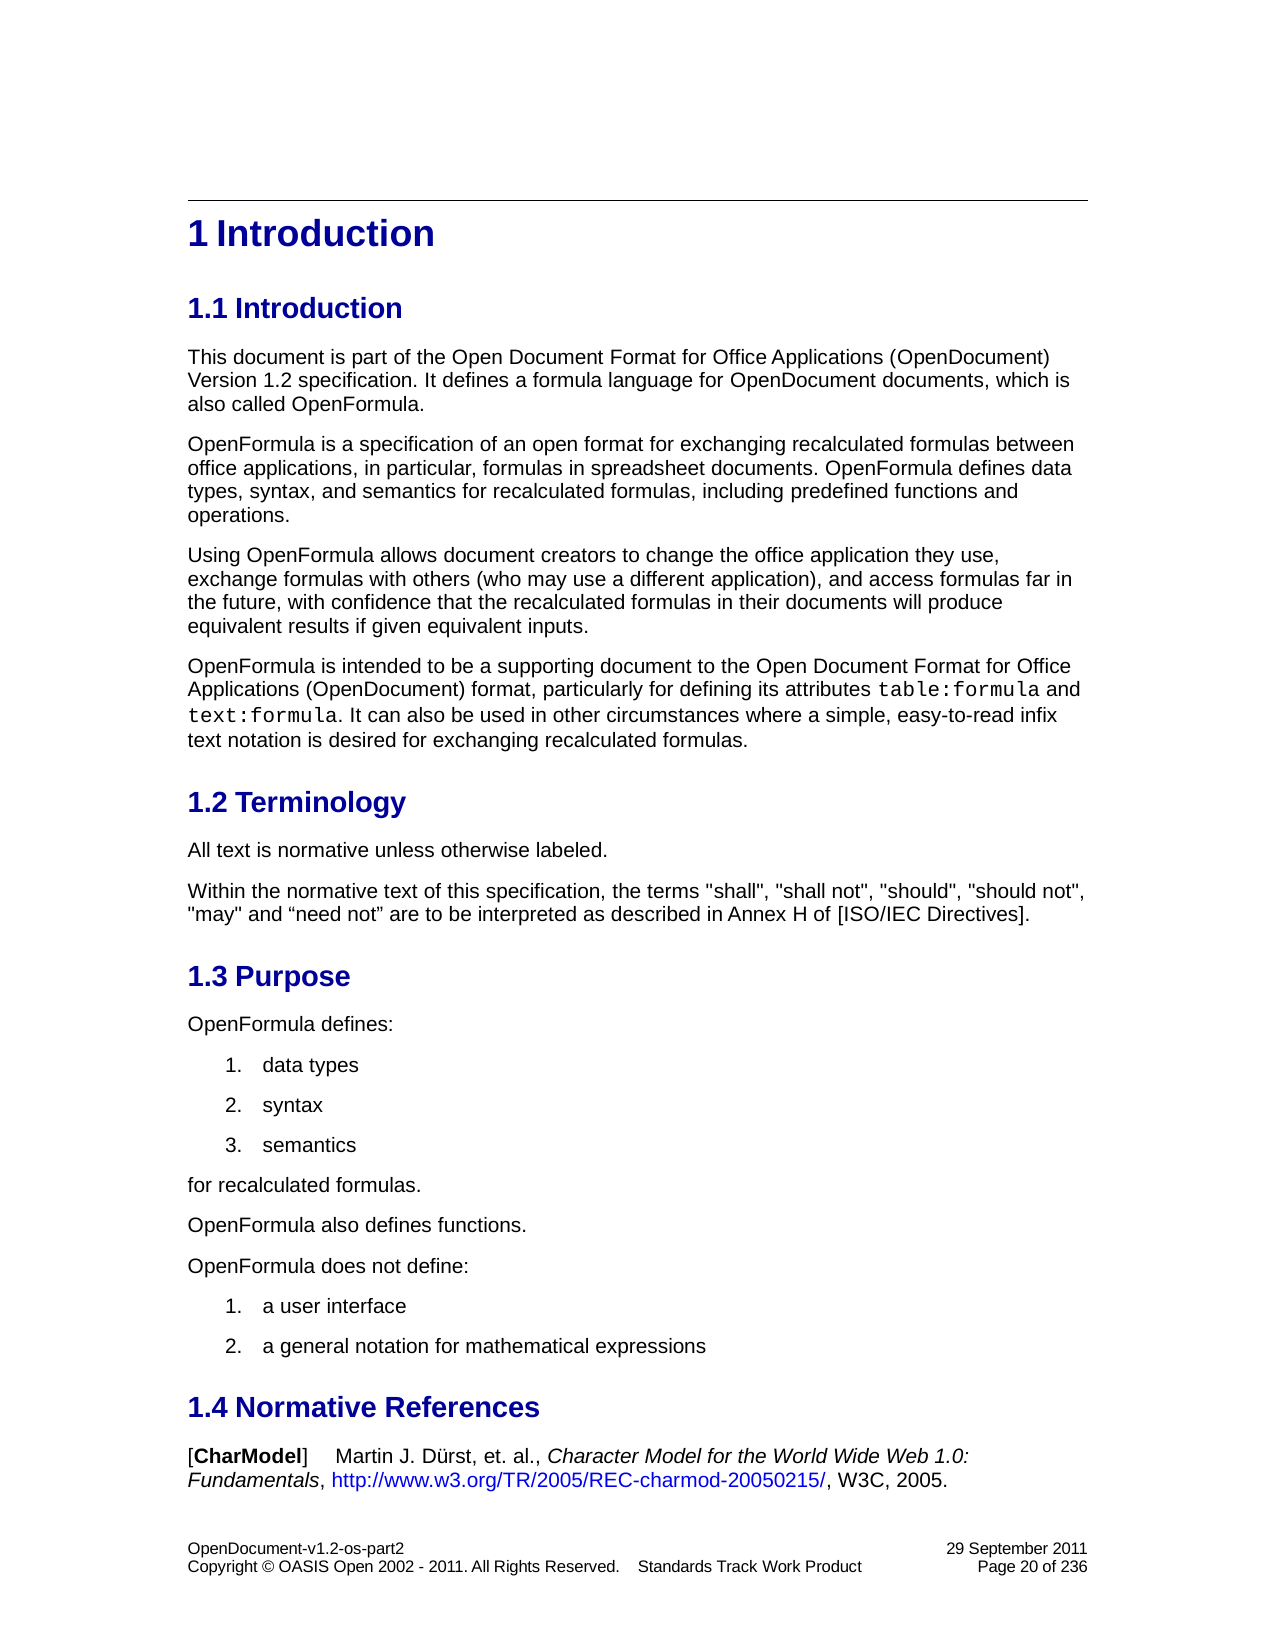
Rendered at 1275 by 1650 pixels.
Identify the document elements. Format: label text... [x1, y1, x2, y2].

text OpenFormula is a specification of an open format for exchanging recalculated formulas between office applications, in particular, formulas in spreadsheet documents. OpenFormula defines data types, syntax, and semantics for recalculated formulas, including predefined functions and operations. [187, 433, 1088, 527]
text Within the normative text of this specification, the terms "shall", "shall not", "should", "should not", "may" and “need not” are to be interpreted as described in Annex H of [ISO/IEC Directives]. [187, 879, 1088, 926]
subtitle Normative References [187, 1391, 1088, 1424]
list data types [225, 1053, 1088, 1077]
list syntax [225, 1093, 1088, 1117]
text All text is normative unless otherwise labeled. [187, 839, 1088, 862]
text This document is part of the Open Document Format for Office Applications (OpenDocument) Version 1.2 specification. It defines a formula language for OpenDocument documents, which is also called OpenFormula. [187, 345, 1088, 416]
list a user interface [225, 1294, 1088, 1318]
subtitle Introduction [187, 292, 1088, 324]
text OpenFormula is intended to be a supporting document to the Open Document Format for Office Applications (OpenDocument) format, particularly for defining its attributes table:formula and text:formula. It can also be used in other circumstances where a simple, easy-to-read infix text notation is desired for exchanging recalculated formulas. [187, 654, 1088, 752]
text for recalculated formulas. [187, 1174, 1088, 1197]
subtitle Introduction [187, 201, 1088, 254]
text OpenFormula also defines functions. [187, 1214, 1088, 1237]
text Using OpenFormula allows document creators to change the office application they use, exchange formulas with others (who may use a different application), and access formulas far in the future, with confidence that the recalculated formulas in their documents will produce equivalent results if given equivalent inputs. [187, 543, 1088, 638]
text [CharModel] Martin J. Dürst, et. al., Character Model for the World Wide Web 1.0: Fundamentals, http://www.w3.org/TR/2005/REC-charmod-20050215/, W3C, 2005. [187, 1445, 1088, 1492]
subtitle Purpose [187, 959, 1088, 992]
subtitle Terminology [187, 786, 1088, 818]
list semantics [225, 1133, 1088, 1157]
list a general notation for mathematical expressions [225, 1334, 1088, 1358]
text OpenFormula does not define: [187, 1254, 1088, 1278]
text OpenFormula defines: [187, 1013, 1088, 1036]
